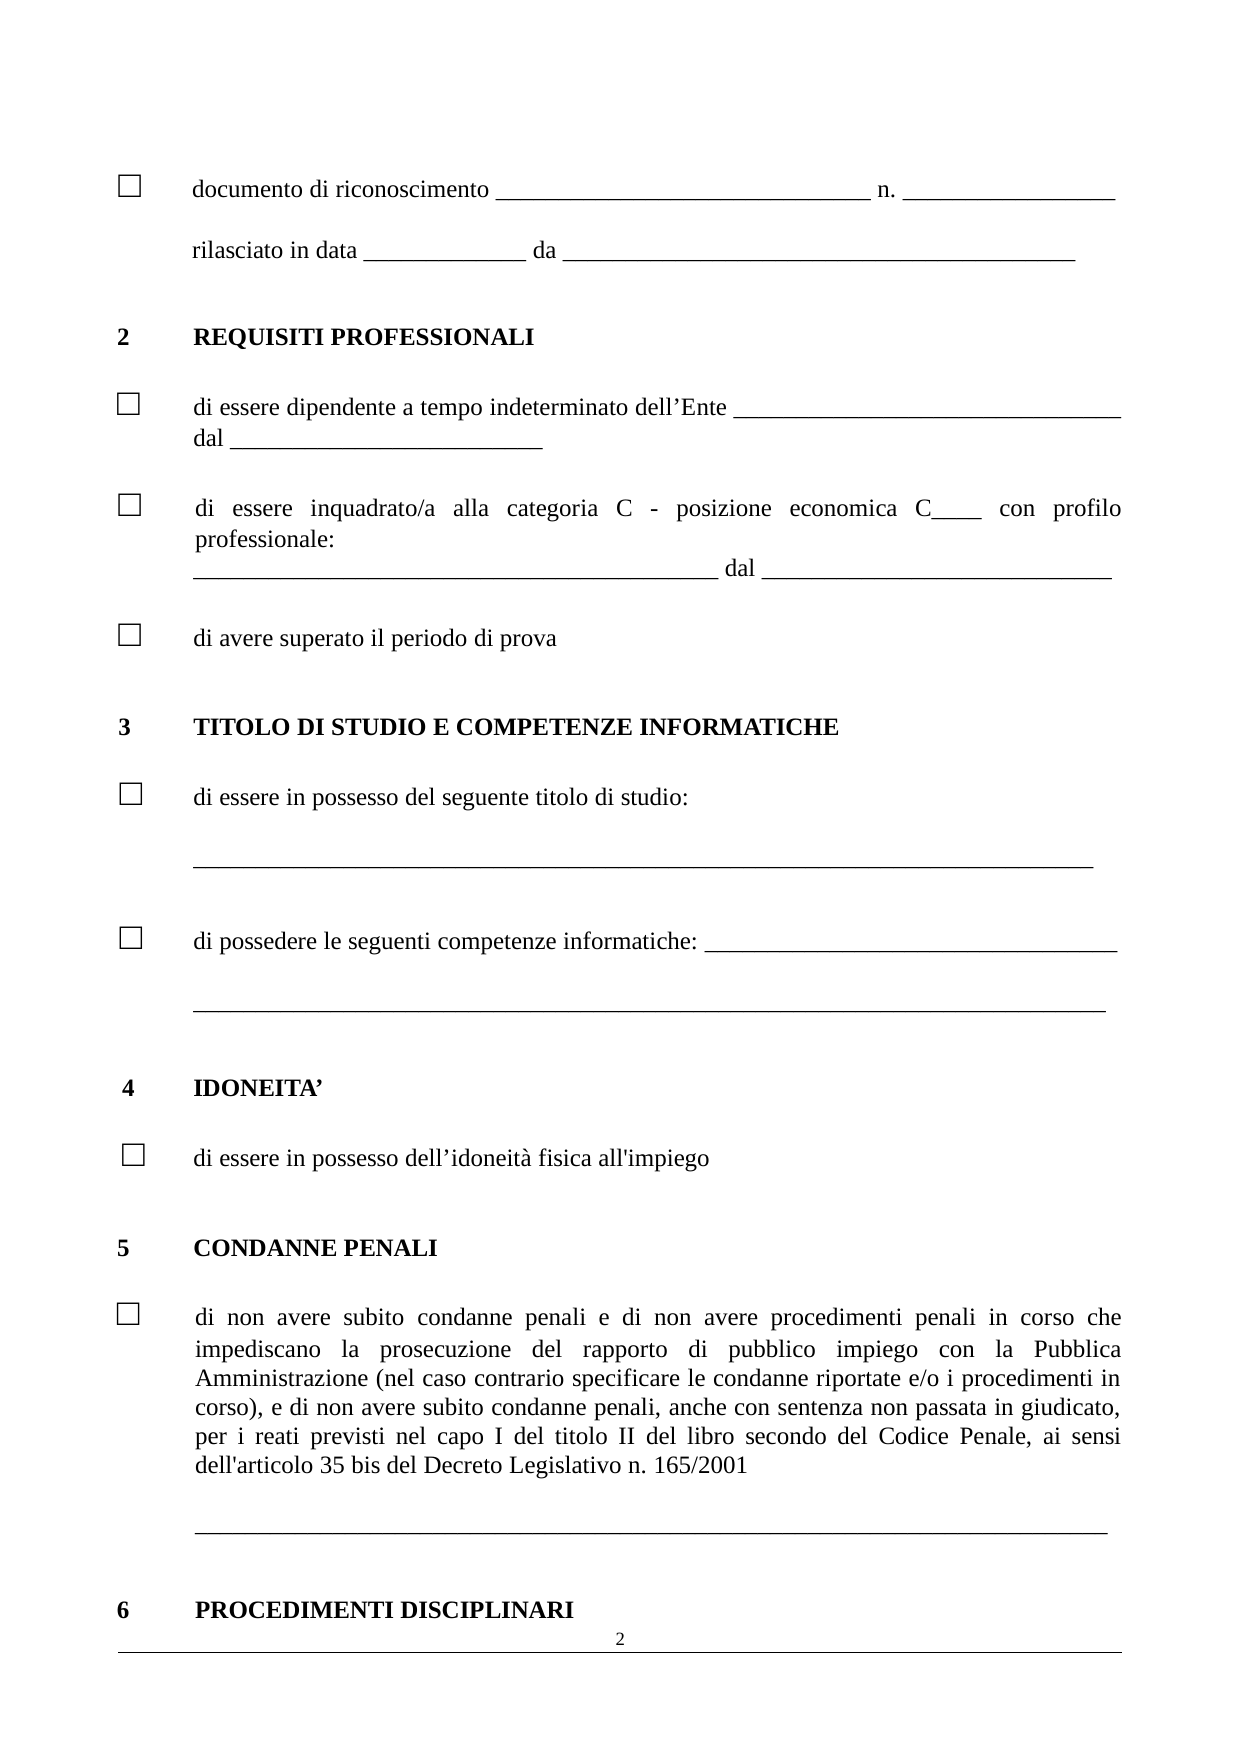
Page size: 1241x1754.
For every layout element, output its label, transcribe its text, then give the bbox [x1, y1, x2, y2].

text □ di essere in possesso dell’idoneità fisica all'impiego [122, 1131, 1122, 1174]
text _________________________________________________________________________ [117, 1508, 1122, 1537]
text 6 PROCEDIMENTI DISCIPLINARI [117, 1595, 1122, 1624]
text 3 TITOLO DI STUDIO E COMPETENZE INFORMATICHE [118, 712, 1122, 741]
text ________________________________________________________________________ [119, 842, 1122, 871]
text □ documento di riconoscimento ______________________________ n. _________________ [118, 163, 1122, 206]
text __________________________________________ dal ____________________________ [117, 553, 1122, 582]
text □ di possedere le seguenti competenze informatiche: _________________________________ [119, 914, 1122, 957]
text 2 REQUISITI PROFESSIONALI [117, 322, 1122, 351]
text □ di non avere subito condanne penali e di non avere procedimenti penali in corso che impediscano la prosecuzione del rapporto di pubblico impiego con la Pubblica Amministrazione (nel caso contrario specificare le condanne riportate e/o i procedimenti in corso), e di non avere subito condanne penali, anche con sentenza non passata in giudicato, per i reati previsti nel capo I del titolo II del libro secondo del Codice Penale, ai sensi dell'articolo 35 bis del Decreto Legislativo n. 165/2001 [117, 1291, 1122, 1479]
text □ di essere in possesso del seguente titolo di studio: [119, 770, 1122, 813]
text rilasciato in data _____________ da _________________________________________ [118, 234, 1122, 264]
text 4 IDONEITA’ [122, 1073, 1122, 1102]
text _________________________________________________________________________ [162, 986, 1122, 1015]
text 5 CONDANNE PENALI [117, 1232, 1122, 1262]
text □ di avere superato il periodo di prova [118, 611, 1122, 654]
text □ di essere dipendente a tempo indeterminato dell’Ente _______________________________ dal _________________________ [117, 380, 1122, 452]
text □ di essere inquadrato/a alla categoria C - posizione economica C____ con profilo professionale: [118, 481, 1122, 553]
